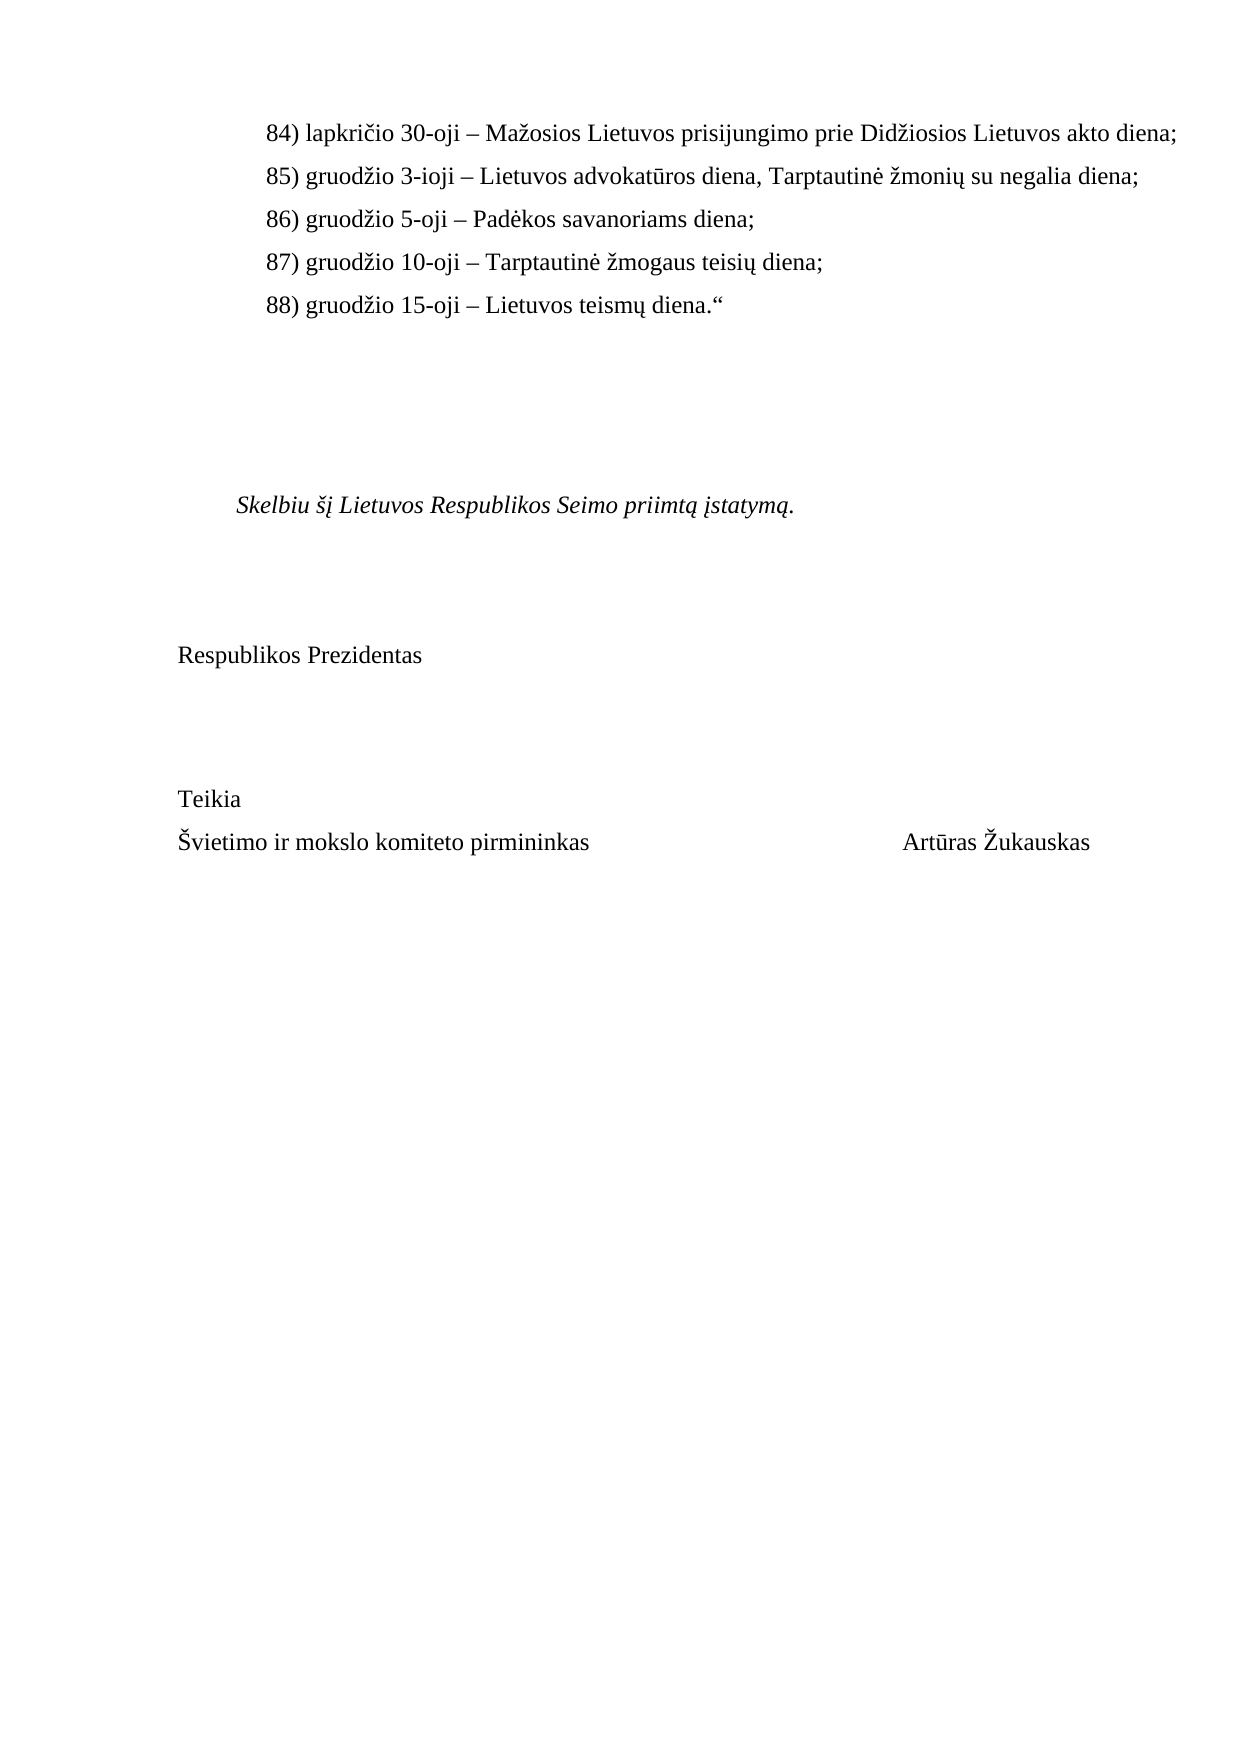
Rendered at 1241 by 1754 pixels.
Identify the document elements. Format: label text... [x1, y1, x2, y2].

text Skelbiu šį Lietuvos Respublikos Seimo priimtą įstatymą. [177, 481, 1181, 519]
text Teikia [177, 784, 1181, 812]
text 88) gruodžio 15-oji – Lietuvos teismų diena.“ [266, 291, 1181, 319]
text 84) lapkričio 30-oji – Mažosios Lietuvos prisijungimo prie Didžiosios Lietuvos akto diena; [266, 118, 1181, 147]
text 86) gruodžio 5-oji – Padėkos savanoriams diena; [266, 204, 1181, 233]
text Švietimo ir mokslo komiteto pirmininkas Artūras Žukauskas [177, 827, 1181, 856]
text 85) gruodžio 3-ioji – Lietuvos advokatūros diena, Tarptautinė žmonių su negalia diena; [266, 161, 1181, 190]
text Respublikos Prezidentas [177, 631, 1181, 669]
text 87) gruodžio 10-oji – Tarptautinė žmogaus teisių diena; [266, 247, 1181, 276]
